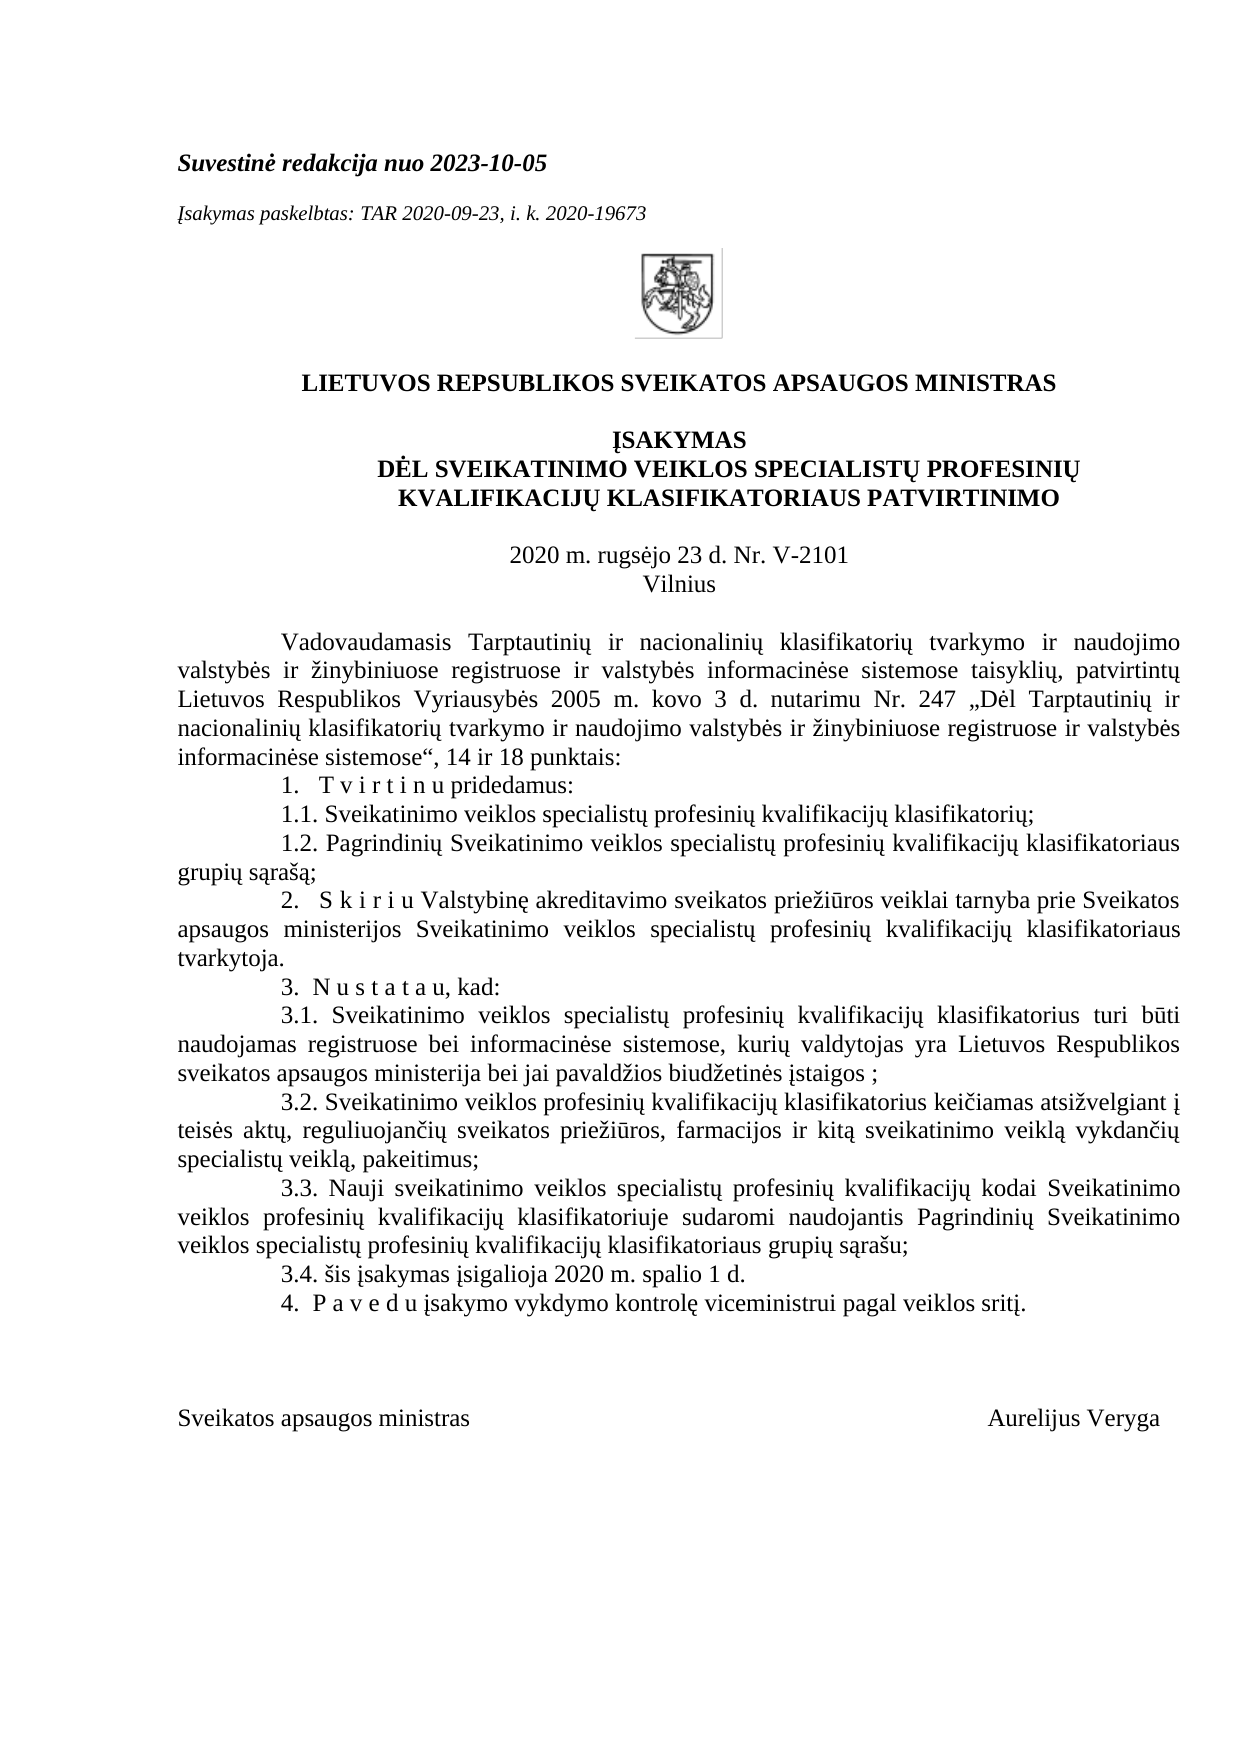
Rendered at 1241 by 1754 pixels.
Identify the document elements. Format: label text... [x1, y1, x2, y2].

text Vilnius [177, 569, 1181, 598]
text 1.2. Pagrindinių Sveikatinimo veiklos specialistų profesinių kvalifikacijų klasifikatoriaus grupių sąrašą; [177, 828, 1181, 886]
text 3.1. Sveikatinimo veiklos specialistų profesinių kvalifikacijų klasifikatorius turi būti naudojamas registruose bei informacinėse sistemose, kurių valdytojas yra Lietuvos Respublikos sveikatos apsaugos ministerija bei jai pavaldžios biudžetinės įstaigos ; [177, 1001, 1181, 1087]
text Vadovaudamasis Tarptautinių ir nacionalinių klasifikatorių tvarkymo ir naudojimo valstybės ir žinybiniuose registruose ir valstybės informacinėse sistemose taisyklių, patvirtintų Lietuvos Respublikos Vyriausybės 2005 m. kovo 3 d. nutarimu Nr. 247 „Dėl Tarptautinių ir nacionalinių klasifikatorių tvarkymo ir naudojimo valstybės ir žinybiniuose registruose ir valstybės informacinėse sistemose“, 14 ir 18 punktais: [177, 627, 1181, 771]
text 2. S k i r i u Valstybinę akreditavimo sveikatos priežiūros veiklai tarnyba prie Sveikatos apsaugos ministerijos Sveikatinimo veiklos specialistų profesinių kvalifikacijų klasifikatoriaus tvarkytoja. [177, 886, 1181, 972]
text 2020 m. rugsėjo 23 d. Nr. V-2101 [177, 541, 1181, 569]
text 1. T v i r t i n u pridedamus: [177, 771, 1181, 799]
text 3. N u s t a t a u, kad: [177, 972, 1181, 1001]
text LIETUVOS REPSUBLIKOS SVEIKATOS APSAUGOS MINISTRAS [177, 368, 1181, 397]
text 3.2. Sveikatinimo veiklos profesinių kvalifikacijų klasifikatorius keičiamas atsižvelgiant į teisės aktų, reguliuojančių sveikatos priežiūros, farmacijos ir kitą sveikatinimo veiklą vykdančių specialistų veiklą, pakeitimus; [177, 1087, 1181, 1173]
text 1.1. Sveikatinimo veiklos specialistų profesinių kvalifikacijų klasifikatorių; [281, 799, 1181, 828]
text Įsakymas paskelbtas: TAR 2020-09-23, i. k. 2020-19673 [177, 201, 1181, 224]
text DĖL SVEIKATINIMO VEIKLOS SPECIALISTŲ PROFESINIŲ KVALIFIKACIJŲ KLASIFIKATORIAUS PATVIRTINIMO [277, 454, 1181, 512]
text 4. P a v e d u įsakymo vykdymo kontrolę viceministrui pagal veiklos sritį. [177, 1288, 1181, 1317]
text Suvestinė redakcija nuo 2023-10-05 [177, 148, 1181, 176]
text ĮSAKYMAS [177, 426, 1181, 454]
text 3.3. Nauji sveikatinimo veiklos specialistų profesinių kvalifikacijų kodai Sveikatinimo veiklos profesinių kvalifikacijų klasifikatoriuje sudaromi naudojantis Pagrindinių Sveikatinimo veiklos specialistų profesinių kvalifikacijų klasifikatoriaus grupių sąrašu; [177, 1173, 1181, 1259]
text 3.4. šis įsakymas įsigalioja 2020 m. spalio 1 d. [177, 1259, 1181, 1288]
text Sveikatos apsaugos ministras Aurelijus Veryga [177, 1403, 1181, 1432]
